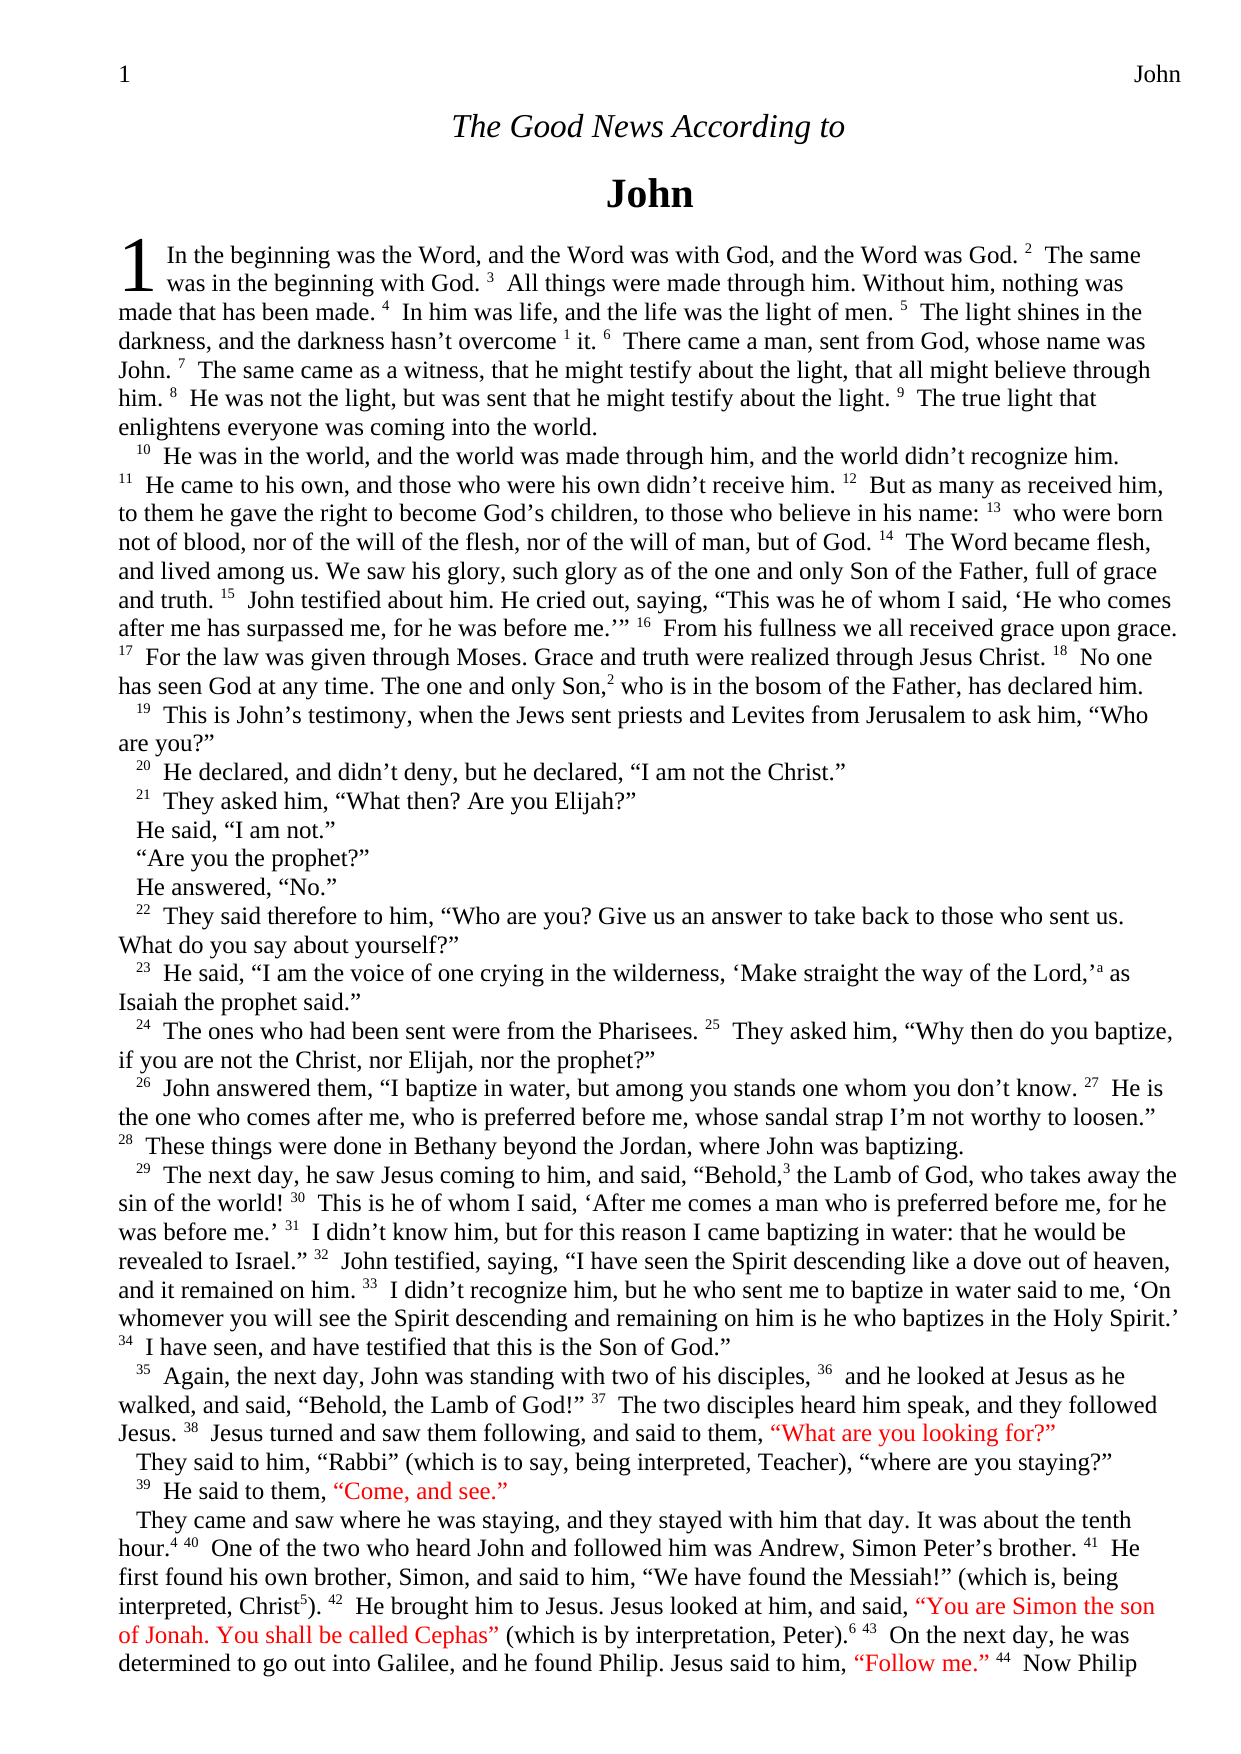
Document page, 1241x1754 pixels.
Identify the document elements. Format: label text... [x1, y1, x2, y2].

text 10 He was in the world, and the world was made through him, and the world didn’t recognize him. 11 He came to his own, and those who were his own didn’t receive him. 12 But as many as received him, to them he gave the right to become God’s children, to those who believe in his name: 13 who were born not of blood, nor of the will of the flesh, nor of the will of man, but of God. 14 The Word became flesh, and lived among us. We saw his glory, such glory as of the one and only Son of the Father, full of grace and truth. 15 John testified about him. He cried out, saying, “This was he of whom I said, ‘He who comes after me has surpassed me, for he was before me.’” 16 From his fullness we all received grace upon grace. 17 For the law was given through Moses. Grace and truth were realized through Jesus Christ. 18 No one has seen God at any time. The one and only Son,2 who is in the bosom of the Father, has declared him. [118, 441, 1181, 700]
text 1In the beginning was the Word, and the Word was with God, and the Word was God. 2 The same was in the beginning with God. 3 All things were made through him. Without him, nothing was made that has been made. 4 In him was life, and the life was the light of men. 5 The light shines in the darkness, and the darkness hasn’t overcome 1 it. 6 There came a man, sent from God, whose name was John. 7 The same came as a witness, that he might testify about the light, that all might believe through him. 8 He was not the light, but was sent that he might testify about the light. 9 The true light that enlightens everyone was coming into the world. [118, 240, 1181, 441]
text 23 He said, “I am the voice of one crying in the wilderness, ‘Make straight the way of the Lord,’a as Isaiah the prophet said.” [118, 958, 1181, 1016]
text 21 They asked him, “What then? Are you Elijah?” [118, 786, 1181, 815]
text John [118, 168, 1181, 216]
text “Are you the prophet?” [118, 843, 1181, 872]
text The Good News According to [118, 106, 1181, 144]
text 29 The next day, he saw Jesus coming to him, and said, “Behold,3 the Lamb of God, who takes away the sin of the world! 30 This is he of whom I said, ‘After me comes a man who is preferred before me, for he was before me.’ 31 I didn’t know him, but for this reason I came baptizing in water: that he would be revealed to Israel.” 32 John testified, saying, “I have seen the Spirit descending like a dove out of heaven, and it remained on him. 33 I didn’t recognize him, but he who sent me to baptize in water said to me, ‘On whomever you will see the Spirit descending and remaining on him is he who baptizes in the Holy Spirit.’ 34 I have seen, and have testified that this is the Son of God.” [118, 1160, 1181, 1361]
text 19 This is John’s testimony, when the Jews sent priests and Levites from Jerusalem to ask him, “Who are you?” [118, 700, 1181, 757]
text 22 They said therefore to him, “Who are you? Give us an answer to take back to those who sent us. What do you say about yourself?” [118, 901, 1181, 958]
text 39 He said to them, “Come, and see.” [118, 1476, 1181, 1505]
text He said, “I am not.” [118, 815, 1181, 843]
text They came and saw where he was staying, and they stayed with him that day. It was about the tenth hour.4 40 One of the two who heard John and followed him was Andrew, Simon Peter’s brother. 41 He first found his own brother, Simon, and said to him, “We have found the Messiah!” (which is, being interpreted, Christ5). 42 He brought him to Jesus. Jesus looked at him, and said, “You are Simon the son of Jonah. You shall be called Cephas” (which is by interpretation, Peter).6 43 On the next day, he was determined to go out into Galilee, and he found Philip. Jesus said to him, “Follow me.” 44 Now Philip [118, 1505, 1181, 1677]
text 35 Again, the next day, John was standing with two of his disciples, 36 and he looked at Jesus as he walked, and said, “Behold, the Lamb of God!” 37 The two disciples heard him speak, and they followed Jesus. 38 Jesus turned and saw them following, and said to them, “What are you looking for?” [118, 1361, 1181, 1447]
text They said to him, “Rabbi” (which is to say, being interpreted, Teacher), “where are you staying?” [118, 1447, 1181, 1476]
text 24 The ones who had been sent were from the Pharisees. 25 They asked him, “Why then do you baptize, if you are not the Christ, nor Elijah, nor the prophet?” [118, 1016, 1181, 1073]
text He answered, “No.” [118, 872, 1181, 901]
text 26 John answered them, “I baptize in water, but among you stands one whom you don’t know. 27 He is the one who comes after me, who is preferred before me, whose sandal strap I’m not worthy to loosen.” 28 These things were done in Bethany beyond the Jordan, where John was baptizing. [118, 1073, 1181, 1160]
text 20 He declared, and didn’t deny, but he declared, “I am not the Christ.” [118, 757, 1181, 786]
